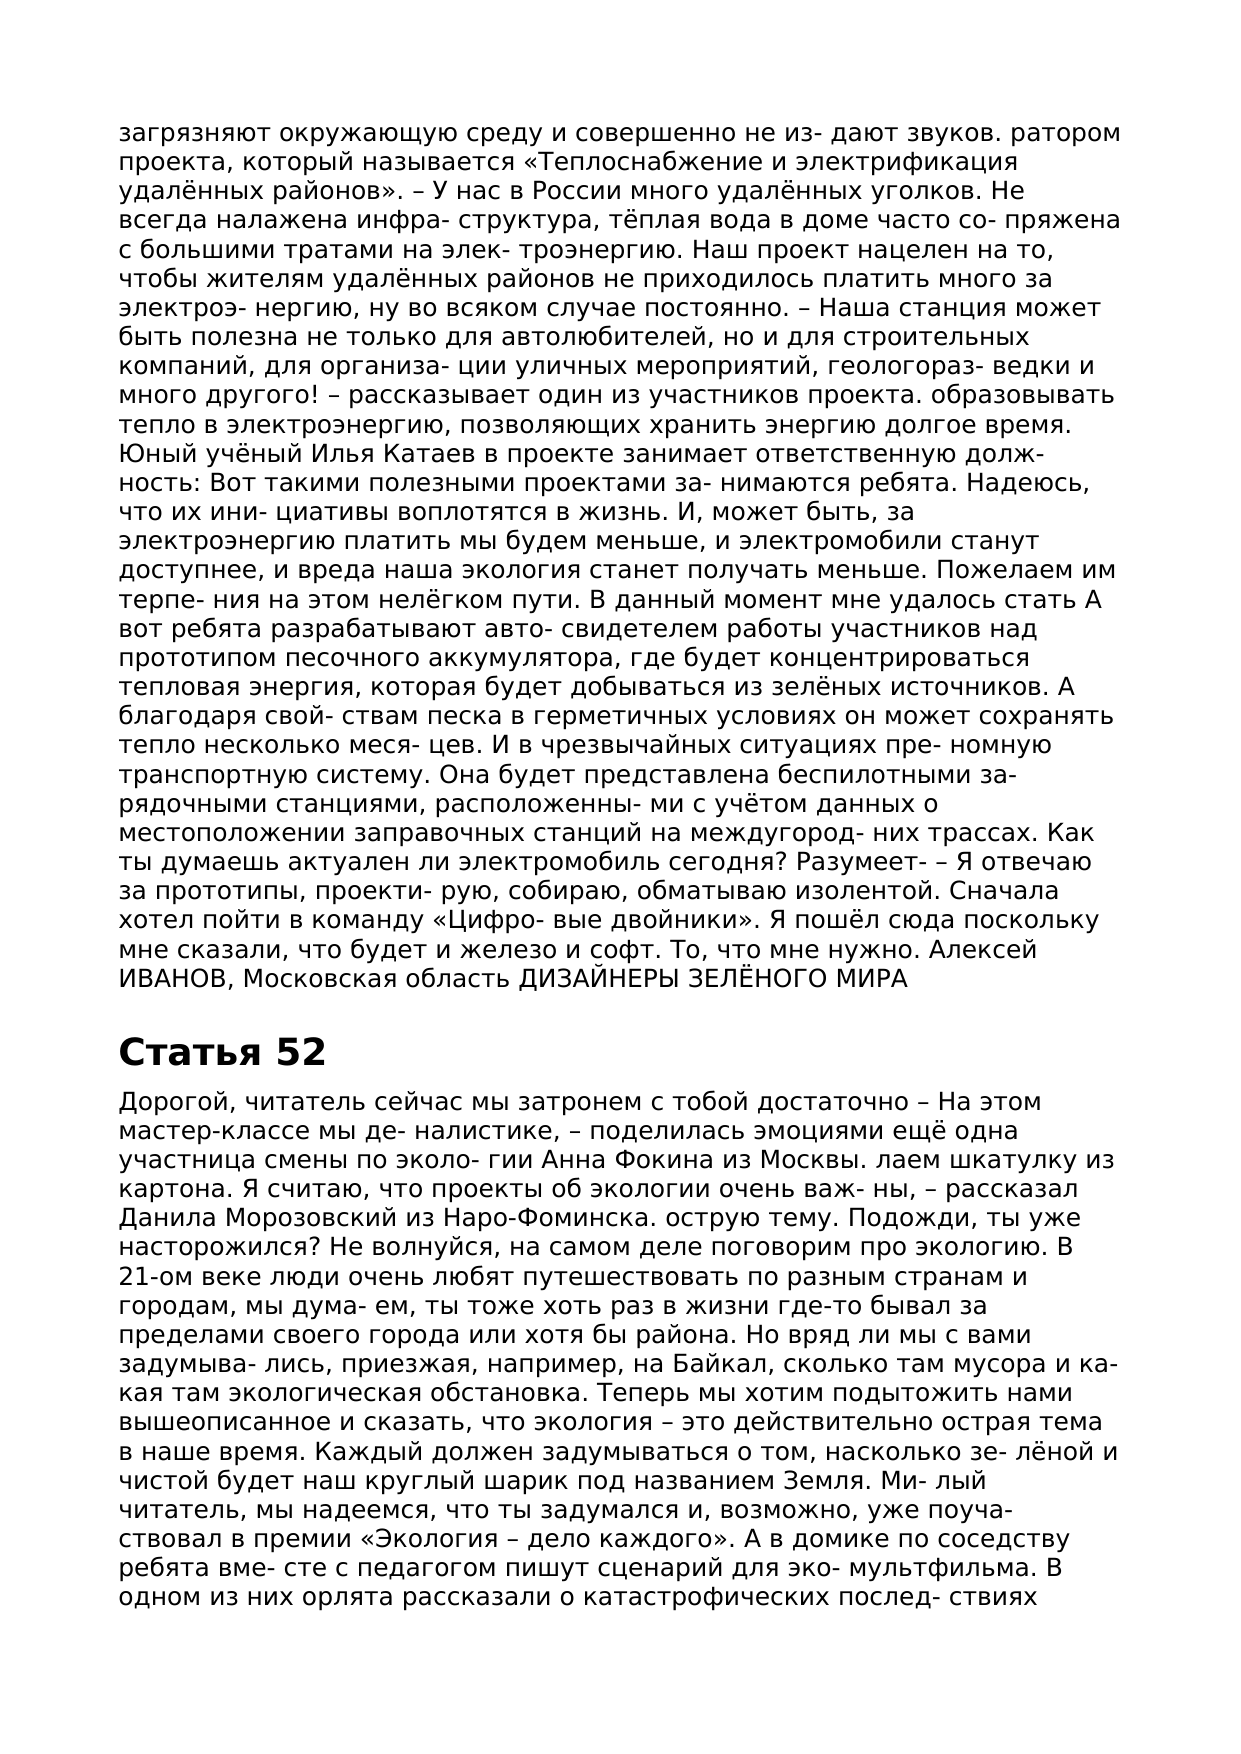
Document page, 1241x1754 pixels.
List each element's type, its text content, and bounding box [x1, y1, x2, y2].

subtitle Статья 52 [118, 1031, 1122, 1074]
text загрязняют окружающую среду и совершенно не из- дают звуков. ратором проекта, который называется «Теплоснабжение и электрификация удалённых районов». – У нас в России много удалённых уголков. Не всегда налажена инфра- структура, тёплая вода в доме часто со- пряжена с большими тратами на элек- троэнергию. Наш проект нацелен на то, чтобы жителям удалённых районов не приходилось платить много за электроэ- нергию, ну во всяком случае постоянно. – Наша станция может быть полезна не только для автолюбителей, но и для строительных компаний, для организа- ции уличных мероприятий, геологораз- ведки и много другого! – рассказывает один из участников проекта. образовывать тепло в электроэнергию, позволяющих хранить энергию долгое время. Юный учёный Илья Катаев в проекте занимает ответственную долж- ность: Вот такими полезными проектами за- нимаются ребята. Надеюсь, что их ини- циативы воплотятся в жизнь. И, может быть, за электроэнергию платить мы будем меньше, и электромобили станут доступнее, и вреда наша экология станет получать меньше. Пожелаем им терпе- ния на этом нелёгком пути. В данный момент мне удалось стать А вот ребята разрабатывают авто- свидетелем работы участников над прототипом песочного аккумулятора, где будет концентрироваться тепловая энергия, которая будет добываться из зелёных источников. А благодаря свой- ствам песка в герметичных условиях он может сохранять тепло несколько меся- цев. И в чрезвычайных ситуациях пре- номную транспортную систему. Она будет представлена беспилотными за- рядочными станциями, расположенны- ми с учётом данных о местоположении заправочных станций на междугород- них трассах. Как ты думаешь актуален ли электромобиль сегодня? Разумеет- – Я отвечаю за прототипы, проекти- рую, собираю, обматываю изолентой. Сначала хотел пойти в команду «Цифро- вые двойники». Я пошёл сюда поскольку мне сказали, что будет и железо и софт. То, что мне нужно. Алексей ИВАНОВ, Московская область ДИЗАЙНЕРЫ ЗЕЛЁНОГО МИРА [118, 118, 1122, 993]
text Дорогой, читатель сейчас мы затронем с тобой достаточно – На этом мастер-классе мы де- налистике, – поделилась эмоциями ещё одна участница смены по эколо- гии Анна Фокина из Москвы. лаем шкатулку из картона. Я считаю, что проекты об экологии очень важ- ны, – рассказал Данила Морозовский из Наро-Фоминска. острую тему. Подожди, ты уже насторожился? Не волнуйся, на самом деле поговорим про экологию. В 21-ом веке люди очень любят путешествовать по разным странам и городам, мы дума- ем, ты тоже хоть раз в жизни где-то бывал за пределами своего города или хотя бы района. Но вряд ли мы с вами задумыва- лись, приезжая, например, на Байкал, сколько там мусора и ка- кая там экологическая обстановка. Теперь мы хотим подытожить нами вышеописанное и сказать, что экология – это действительно острая тема в наше время. Каждый должен задумываться о том, насколько зе- лёной и чистой будет наш круглый шарик под названием Земля. Ми- лый читатель, мы надеемся, что ты задумался и, возможно, уже поуча- ствовал в премии «Экология – дело каждого». А в домике по соседству ребята вме- сте с педагогом пишут сценарий для эко- мультфильма. В одном из них орлята рассказали о катастрофических послед- ствиях [118, 1087, 1122, 1612]
